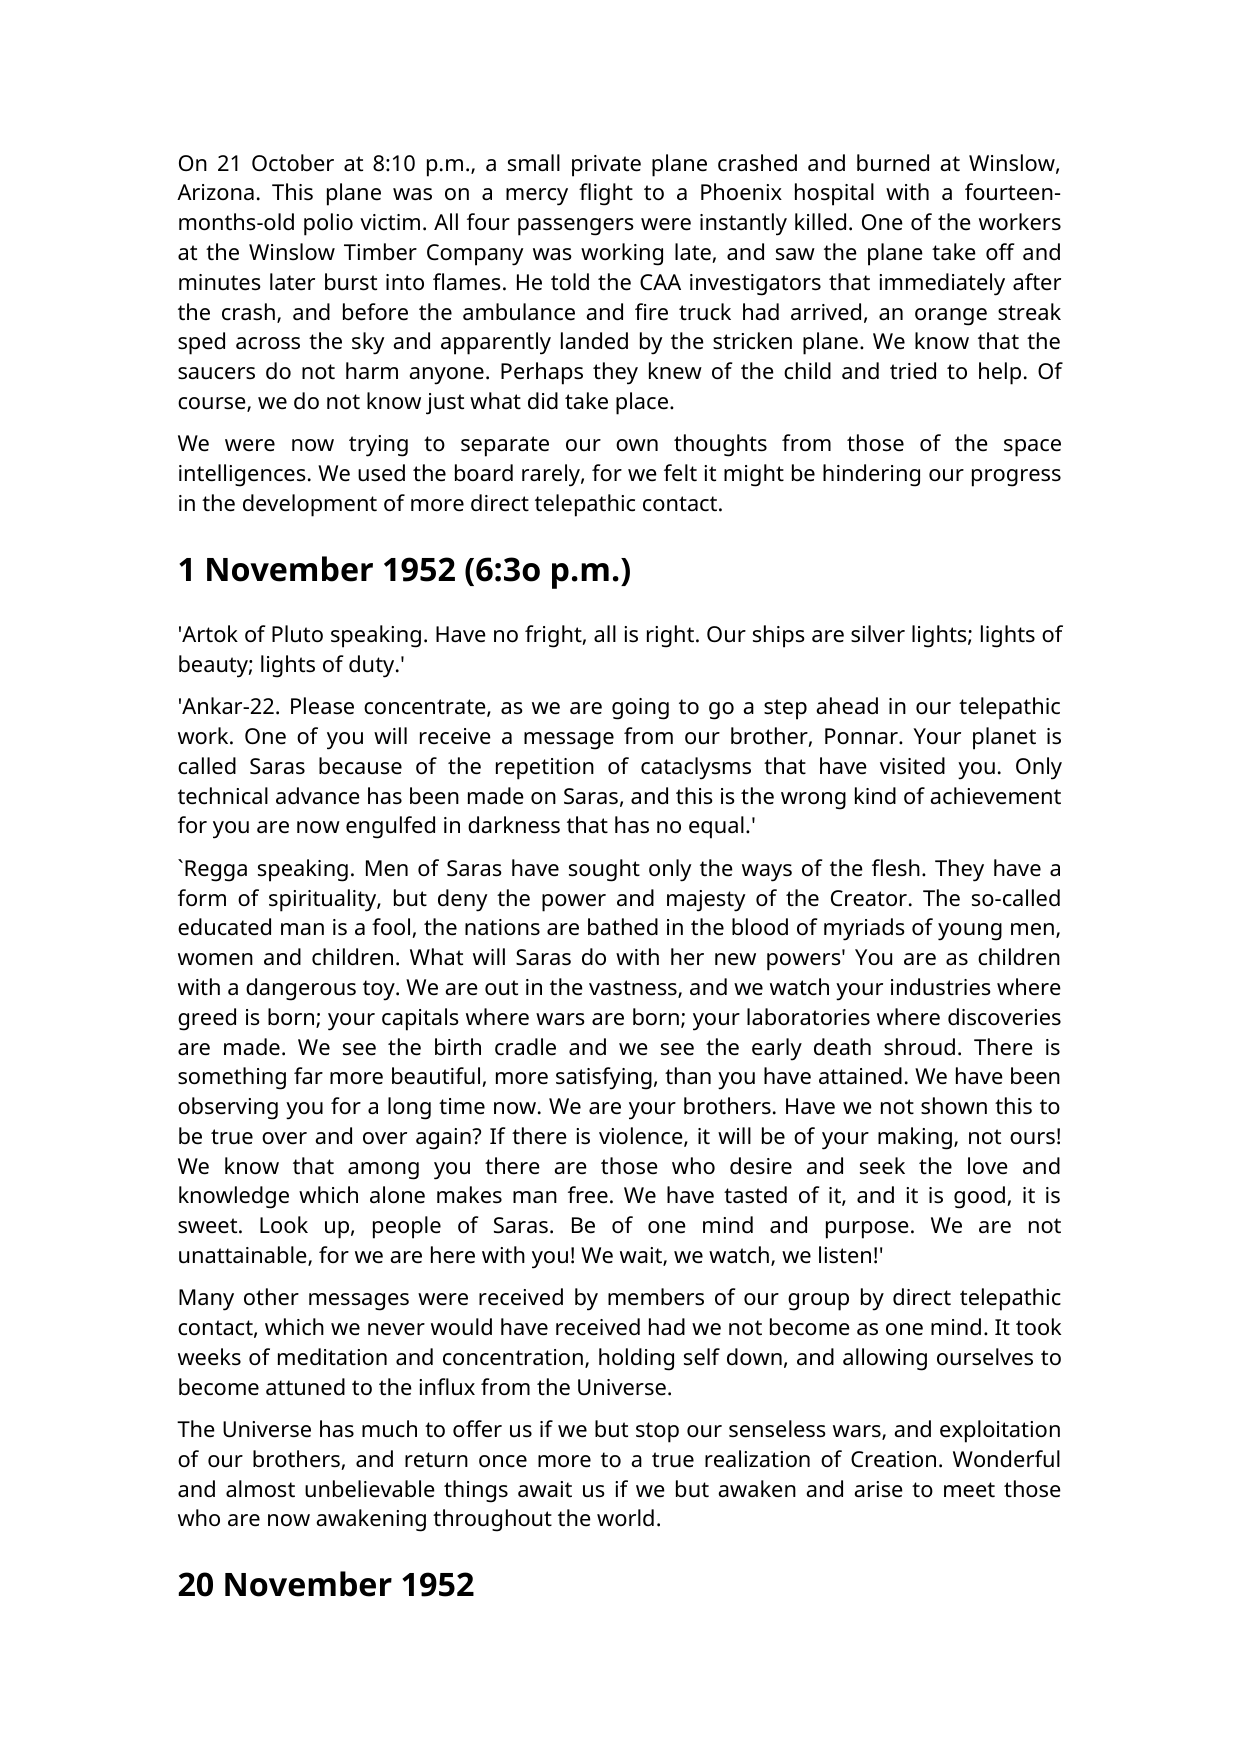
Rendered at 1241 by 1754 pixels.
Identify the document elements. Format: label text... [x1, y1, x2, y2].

text 'Ankar-22. Please concentrate, as we are going to go a step ahead in our telepathic work. One of you will receive a message from our brother, Ponnar. Your planet is called Saras because of the repetition of cataclysms that have visited you. Only technical advance has been made on Saras, and this is the wrong kind of achievement for you are now engulfed in darkness that has no equal.' [177, 691, 1063, 840]
text We were now trying to separate our own thoughts from those of the space intelligences. We used the board rarely, for we felt it might be hindering our progress in the development of more direct telepathic contact. [177, 428, 1063, 518]
text Many other messages were received by members of our group by direct telepathic contact, which we never would have received had we not become as one mind. It took weeks of meditation and concentration, holding self down, and allowing ourselves to become attuned to the influx from the Universe. [177, 1282, 1063, 1402]
text 'Artok of Pluto speaking. Have no fright, all is right. Our ships are silver lights; lights of beauty; lights of duty.' [177, 619, 1063, 679]
text The Universe has much to offer us if we but stop our senseless wars, and exploitation of our brothers, and return once more to a true realization of Creation. Wonderful and almost unbelievable things await us if we but awaken and arise to meet those who are now awakening throughout the world. [177, 1414, 1063, 1533]
text `Regga speaking. Men of Saras have sought only the ways of the flesh. They have a form of spirituality, but deny the power and majesty of the Creator. The so-called educated man is a fool, the nations are bathed in the blood of myriads of young men, women and children. What will Saras do with her new powers' You are as children with a dangerous toy. We are out in the vastness, and we watch your industries where greed is born; your capitals where wars are born; your laboratories where discoveries are made. We see the birth cradle and we see the early death shroud. There is something far more beautiful, more satisfying, than you have attained. We have been observing you for a long time now. We are your brothers. Have we not shown this to be true over and over again? If there is violence, it will be of your making, not ours! We know that among you there are those who desire and seek the love and knowledge which alone makes man free. We have tasted of it, and it is good, it is sweet. Look up, people of Saras. Be of one mind and purpose. We are not unattainable, for we are here with you! We wait, we watch, we listen!' [177, 853, 1063, 1270]
text On 21 October at 8:10 p.m., a small private plane crashed and burned at Winslow, Arizona. This plane was on a mercy flight to a Phoenix hospital with a fourteen-months-old polio victim. All four passengers were instantly killed. One of the workers at the Winslow Timber Company was working late, and saw the plane take off and minutes later burst into flames. He told the CAA investigators that immediately after the crash, and before the ambulance and fire truck had arrived, an orange streak sped across the sky and apparently landed by the stricken plane. We know that the saucers do not harm anyone. Perhaps they knew of the child and tried to help. Of course, we do not know just what did take place. [177, 148, 1063, 416]
subtitle 20 November 1952 [177, 1562, 1063, 1606]
subtitle 1 November 1952 (6:3o p.m.) [177, 546, 1063, 590]
